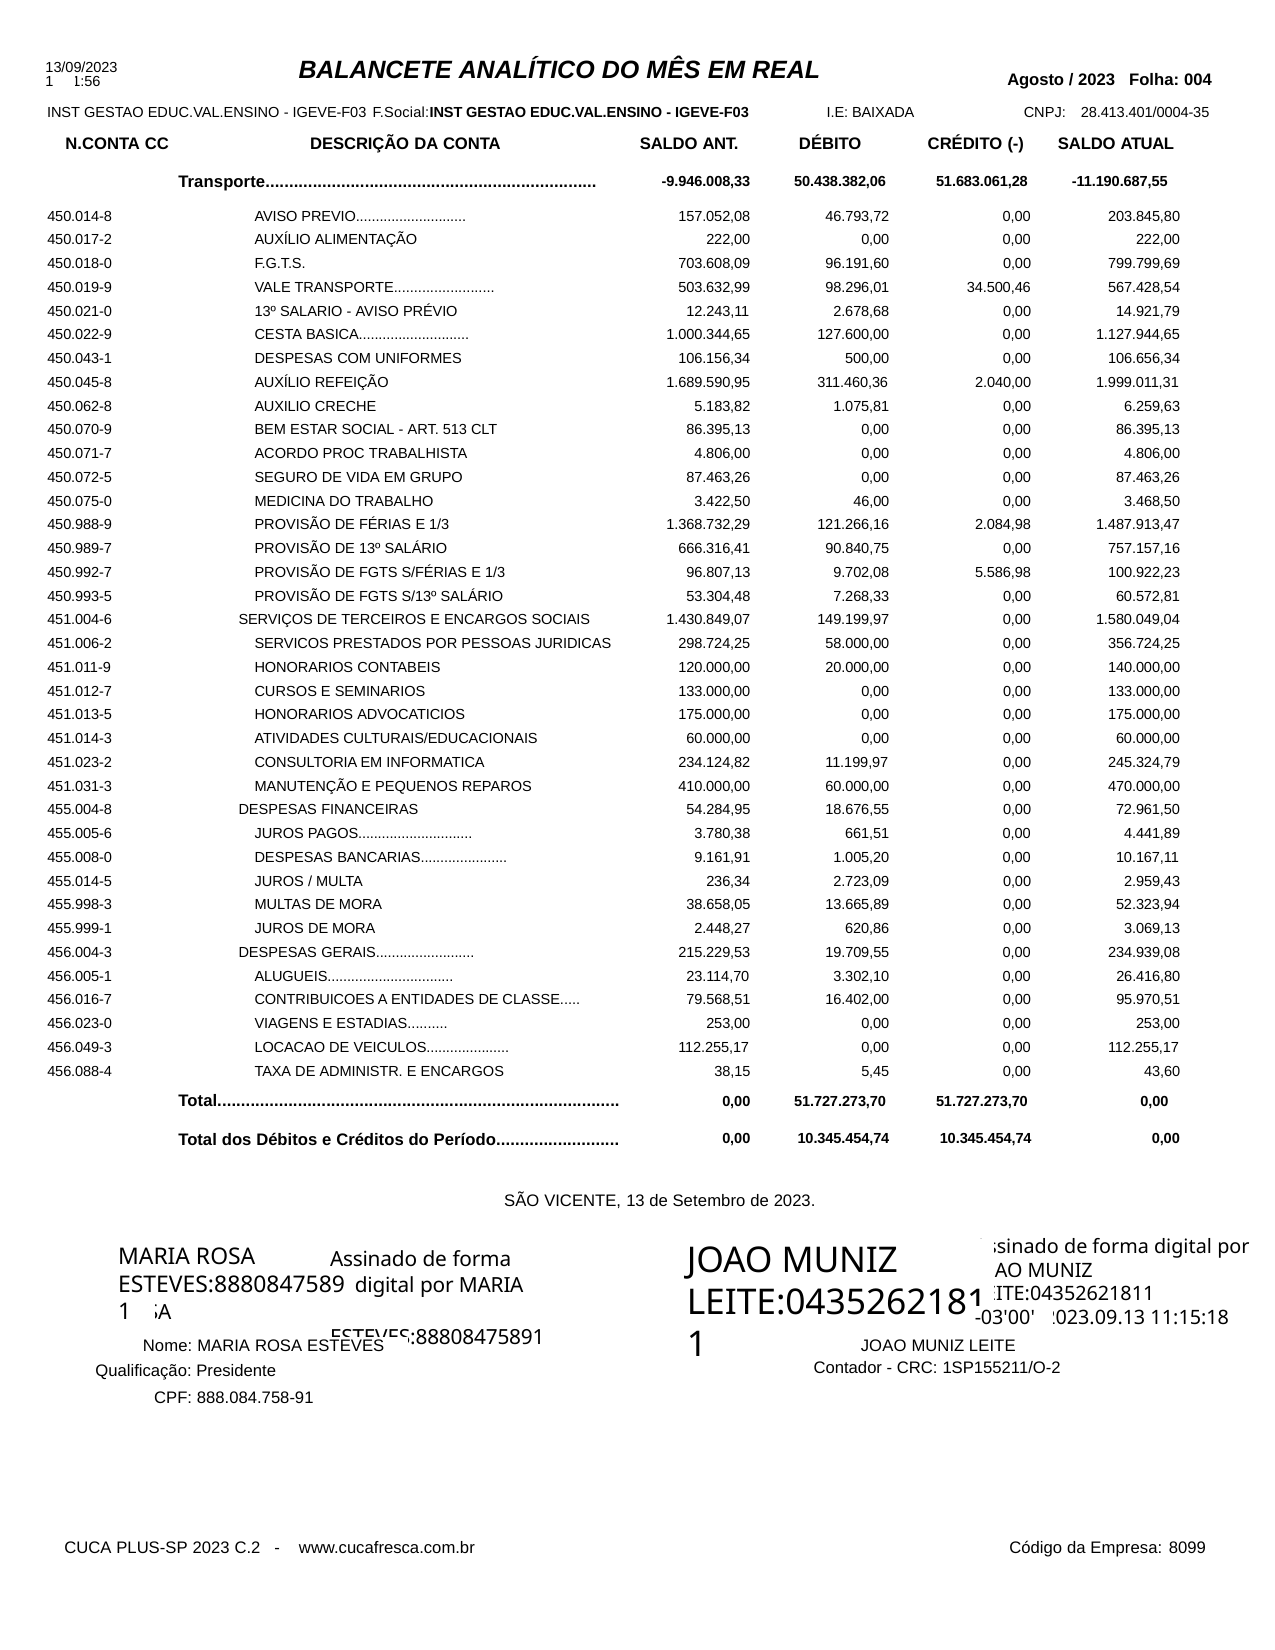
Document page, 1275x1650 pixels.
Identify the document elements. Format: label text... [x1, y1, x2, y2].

text SERVICOS PRESTADOS POR PESSOAS JURIDICAS [254, 636, 637, 652]
text TAXA DE ADMINISTR. E ENCARGOS [254, 1063, 606, 1079]
text 1.005,20 [833, 849, 911, 866]
text 311.460,36 [817, 374, 911, 391]
text 140.000,00 [1108, 659, 1202, 676]
text MARIA ROSA [118, 1242, 556, 1270]
text 661,51 [845, 826, 911, 842]
text 703.608,09 [678, 256, 772, 272]
text 90.840,75 [825, 541, 911, 557]
text 96.191,60 [825, 256, 911, 272]
text LOCACAO DE VEICULOS..................... [254, 1039, 606, 1056]
text MEDICINA DO TRABALHO [254, 493, 525, 509]
text 0,00 [861, 1039, 911, 1056]
text CESTA BASICA............................ [254, 327, 520, 343]
text 451.011-9 [47, 659, 134, 676]
text CPF: 888.084.758-91 [154, 1388, 337, 1407]
text 0,00 [861, 446, 911, 462]
text 1.075,81 [833, 398, 911, 414]
text 2.959,43 [1124, 873, 1202, 889]
text 0,00 [1003, 398, 1053, 414]
text ACORDO PROC TRABALHISTA [254, 446, 525, 462]
text PROVISÃO DE FÉRIAS E 1/3 [254, 517, 473, 533]
text 0,00 [861, 683, 911, 699]
text 1 [45, 73, 75, 89]
text 5.183,82 [694, 398, 772, 414]
text 450.021-0 [47, 303, 134, 319]
text SÃO VICENTE, 13 de Setembro de 2023. [504, 1191, 840, 1210]
text 5.586,98 [975, 564, 1053, 581]
text 60.000,00 [686, 731, 772, 747]
text 7.268,33 [833, 588, 911, 604]
text 9.702,08 [833, 564, 911, 581]
text 10.345.454,74 [797, 1131, 911, 1147]
text 450.022-9 [47, 327, 134, 343]
text 0,00 [1003, 659, 1053, 676]
text 79.568,51 [686, 992, 772, 1008]
text 50.438.382,06 [794, 174, 908, 190]
text 298.724,25 [678, 636, 772, 652]
text 500,00 [845, 351, 911, 367]
text 0,00 [1002, 849, 1052, 866]
text 0,00 [722, 1093, 772, 1109]
text 0,00 [1002, 1039, 1052, 1056]
text 757.157,16 [1108, 541, 1202, 557]
text 53.304,48 [686, 588, 772, 604]
text 0,00 [1003, 683, 1053, 699]
text 0,00 [1152, 1131, 1201, 1147]
text CNPJ: 28.413.401/0004-35 [1023, 105, 1234, 121]
text DESPESAS GERAIS......................... [238, 944, 606, 961]
text JOAO MUNIZ LEITE [861, 1337, 1040, 1355]
text 112.255,17 [678, 1039, 772, 1056]
text 1 [45, 59, 53, 73]
text SERVIÇOS DE TERCEIROS E ENCARGOS SOCIAIS [238, 612, 637, 628]
text 451.012-7 [47, 683, 134, 699]
text 20.000,00 [825, 659, 911, 676]
text 72.961,50 [1116, 802, 1202, 818]
text 0,00 [1003, 754, 1053, 771]
text 51.727.273,70 [794, 1093, 911, 1109]
text 133.000,00 [678, 683, 772, 699]
text 46.793,72 [825, 208, 911, 224]
text DESPESAS FINANCEIRAS [238, 802, 566, 818]
text 95.970,51 [1116, 992, 1202, 1008]
text 127.600,00 [817, 327, 911, 343]
text Assinado de forma digital por [974, 1235, 1270, 1258]
text 2.040,00 [975, 374, 1053, 391]
text 13.665,89 [825, 897, 911, 913]
text SALDO ANT. [639, 134, 773, 153]
text 456.005-1 [47, 968, 134, 984]
text 799.799,69 [1108, 256, 1202, 272]
text 0,00 [1003, 1063, 1053, 1079]
text 0,00 [1003, 256, 1053, 272]
text DESPESAS COM UNIFORMES [254, 351, 520, 367]
text INST GESTAO EDUC.VAL.ENSINO - IGEVE-F03 F.Social:INST GESTAO EDUC.VAL.ENSINO - IGEVE-F03 [47, 105, 778, 121]
text PROVISÃO DE FGTS S/FÉRIAS E 1/3 [254, 564, 637, 581]
text HONORARIOS ADVOCATICIOS [254, 707, 566, 723]
text 0,00 [861, 1016, 911, 1032]
text HONORARIOS CONTABEIS [254, 659, 637, 676]
text 3/09/2023 [53, 59, 139, 76]
text 234.939,08 [1108, 944, 1202, 961]
text Contador - CRC: 1SP155211/O-2 [813, 1359, 1087, 1377]
text 58.000,00 [825, 636, 911, 652]
text 0,00 [1003, 588, 1053, 604]
text Assinado de forma [330, 1247, 513, 1272]
text 0,00 [1003, 921, 1053, 937]
text DESCRIÇÃO DA CONTA [310, 134, 526, 153]
text 0,00 [1002, 208, 1053, 224]
text 451.013-5 [47, 707, 134, 723]
text 0,00 [1003, 778, 1053, 794]
text 245.324,79 [1108, 754, 1202, 771]
text 0,00 [861, 469, 911, 486]
text BEM ESTAR SOCIAL - ART. 513 CLT [254, 422, 525, 438]
text 451.004-6 [47, 612, 134, 628]
text 0,00 [1002, 826, 1052, 842]
text 10.345.454,74 [939, 1131, 1053, 1147]
text 0,00 [861, 731, 911, 747]
text 0,00 [1003, 992, 1053, 1008]
text 1.368.732,29 [666, 517, 772, 533]
text 455.014-5 [47, 873, 134, 889]
text 456.088-4 [47, 1063, 134, 1079]
text 666.316,41 [678, 541, 772, 557]
text AUXÍLIO ALIMENTAÇÃO [254, 232, 494, 248]
text VALE TRANSPORTE......................... [254, 279, 520, 296]
text 450.071-7 [47, 446, 134, 462]
text 450.988-9 [47, 517, 134, 533]
text 4.806,00 [1124, 446, 1202, 462]
text 51.727.273,70 [936, 1093, 1053, 1109]
text JUROS PAGOS............................. [254, 826, 533, 842]
text 34.500,46 [967, 279, 1053, 296]
text 0,00 [1003, 897, 1053, 913]
text Código da Empresa: 8099 [1009, 1539, 1230, 1558]
text 356.724,25 [1108, 636, 1202, 652]
text 0,00 [1003, 469, 1053, 486]
text 456.016-7 [47, 992, 134, 1008]
text F.G.T.S. [254, 256, 331, 272]
text 1.000.344,65 [666, 327, 772, 343]
text 0,00 [1003, 303, 1053, 319]
text ATIVIDADES CULTURAIS/EDUCACIONAIS [254, 731, 566, 747]
text 175.000,00 [678, 707, 772, 723]
text ALUGUEIS................................ [254, 968, 606, 984]
text 0,00 [1140, 1093, 1201, 1109]
text 236,34 [706, 873, 772, 889]
text 450.014-8 [47, 208, 134, 224]
text 0,00 [1003, 1016, 1053, 1032]
text 0,00 [1003, 351, 1053, 367]
text BALANCETE ANALÍTICO DO MÊS EM REAL [298, 57, 844, 84]
text 0,00 [1003, 873, 1053, 889]
text 222,00 [1136, 232, 1202, 248]
text 456.004-3 [47, 944, 134, 961]
text 450.043-1 [47, 351, 134, 367]
text 0,00 [1003, 541, 1053, 557]
text 87.463,26 [686, 469, 772, 486]
text N.CONTA CC [65, 134, 194, 153]
text 0,00 [861, 422, 911, 438]
text 1.430.849,07 [666, 612, 772, 628]
text 450.993-5 [47, 588, 134, 604]
text JUROS DE MORA [254, 921, 397, 937]
text 60.000,00 [825, 778, 911, 794]
text 14.921,79 [1116, 303, 1202, 319]
text 96.807,13 [686, 564, 772, 581]
text 112.255,17 [1108, 1039, 1202, 1056]
text 0,00 [1003, 731, 1053, 747]
text CONSULTORIA EM INFORMATICA [254, 754, 566, 771]
text 0,00 [1003, 612, 1053, 628]
text Nome: MARIA ROSA ESTEVES [143, 1337, 408, 1355]
text SEGURO DE VIDA EM GRUPO [254, 469, 525, 486]
text 1.127.944,65 [1096, 327, 1202, 343]
text 26.416,80 [1116, 968, 1202, 984]
text 6.259,63 [1124, 398, 1202, 414]
text 38.658,05 [686, 897, 772, 913]
text 38,15 [714, 1063, 772, 1079]
text 0,00 [722, 1131, 772, 1147]
text 2.448,27 [694, 921, 772, 937]
text Dados: 2023.09.13 11:15:18 [1053, 1306, 1270, 1329]
text 0,00 [1002, 968, 1052, 984]
text 43,60 [1144, 1063, 1202, 1079]
text 149.199,97 [817, 612, 911, 628]
text CURSOS E SEMINARIOS [254, 683, 449, 699]
text 51.683.061,28 [936, 174, 1050, 190]
text 46,00 [853, 493, 911, 509]
text 620,86 [845, 921, 911, 937]
text 18.676,55 [825, 802, 911, 818]
text 0,00 [1002, 232, 1053, 248]
text 1 [118, 1297, 155, 1325]
text 86.395,13 [1116, 422, 1202, 438]
text 4.806,00 [694, 446, 772, 462]
text 133.000,00 [1108, 683, 1202, 699]
text CRÉDITO (-) [927, 134, 1049, 153]
text 234.124,82 [678, 754, 772, 771]
text 503.632,99 [678, 279, 772, 296]
text JOAO MUNIZ LEITE:04352621811 [994, 1258, 1270, 1306]
text 52.323,94 [1116, 897, 1202, 913]
text 03'00' [981, 1306, 1053, 1329]
text 1.689.590,95 [666, 374, 772, 391]
text 0,00 [1003, 446, 1053, 462]
text MULTAS DE MORA [254, 897, 406, 913]
text LEITE:04352621811 [687, 1281, 994, 1365]
text 455.004-8 [47, 802, 134, 818]
text 10.167,11 [1116, 849, 1202, 866]
text 9.161,91 [694, 849, 772, 866]
text 451.031-3 [47, 778, 134, 794]
text MANUTENÇÃO E PEQUENOS REPAROS [254, 778, 566, 794]
text 203.845,80 [1108, 208, 1202, 224]
text 455.005-6 [47, 826, 134, 842]
text 120.000,00 [678, 659, 772, 676]
text - [274, 1539, 299, 1558]
text 450.075-0 [47, 493, 134, 509]
text 450.045-8 [47, 374, 134, 391]
text 0,00 [1003, 422, 1053, 438]
text 0,00 [1003, 802, 1053, 818]
text 451.006-2 [47, 636, 134, 652]
text CUCA PLUS-SP 2023 C.2 [64, 1539, 274, 1558]
text Transporte...................................................................... [178, 172, 622, 191]
text 106.156,34 [678, 351, 772, 367]
text SALDO ATUAL [1058, 134, 1198, 153]
text 60.572,81 [1116, 588, 1202, 604]
text 450.019-9 [47, 279, 134, 296]
text DÉBITO [799, 134, 887, 153]
text 2.723,09 [833, 873, 911, 889]
text 11.199,97 [825, 754, 911, 771]
text 451.014-3 [47, 731, 134, 747]
text 456.049-3 [47, 1039, 134, 1056]
text 12.243,11 [686, 303, 772, 319]
text Qualificação: Presidente [95, 1362, 337, 1380]
text -11.190.687,55 [1072, 173, 1198, 190]
text 3.422,50 [694, 493, 772, 509]
text 253,00 [1136, 1016, 1202, 1032]
text 450.989-7 [47, 541, 134, 557]
text 0,00 [861, 232, 911, 248]
text 3.302,10 [833, 968, 911, 984]
text 60.000,00 [1116, 731, 1202, 747]
text 0,00 [861, 707, 911, 723]
text 222,00 [706, 232, 772, 248]
text 2.084,98 [975, 517, 1053, 533]
text 175.000,00 [1108, 707, 1202, 723]
text ESTEVES:88808475891 [330, 1325, 556, 1349]
text 106.656,34 [1108, 351, 1202, 367]
text AVISO PREVIO............................ [254, 208, 494, 224]
text Total..................................................................................... [178, 1092, 645, 1110]
text 410.000,00 [678, 778, 772, 794]
text 215.229,53 [678, 944, 772, 961]
text 5,45 [861, 1063, 911, 1079]
text 455.999-1 [47, 921, 134, 937]
text 450.018-0 [47, 256, 134, 272]
text JUROS / MULTA [254, 873, 533, 889]
text 3.780,38 [694, 826, 772, 842]
text VIAGENS E ESTADIAS.......... [254, 1016, 606, 1032]
text - [974, 1306, 981, 1329]
text 4.441,89 [1124, 826, 1202, 842]
text 0,00 [1002, 327, 1052, 343]
text 253,00 [706, 1016, 772, 1032]
text 450.992-7 [47, 564, 134, 581]
text 456.023-0 [47, 1016, 134, 1032]
text AUXÍLIO REFEIÇÃO [254, 374, 520, 391]
text CONTRIBUICOES A ENTIDADES DE CLASSE..... [254, 992, 606, 1008]
text 470.000,00 [1108, 778, 1202, 794]
text 98.296,01 [825, 279, 911, 296]
text 1.999.011,31 [1096, 374, 1202, 391]
text 0,00 [1002, 944, 1052, 961]
text www.cucafresca.com.br [299, 1539, 501, 1558]
text Agosto / 2023 Folha: 004 [1007, 71, 1234, 89]
text ESTEVES:8880847589 digital por MARIA ROSA [118, 1270, 556, 1325]
text 567.428,54 [1108, 279, 1202, 296]
text 451.023-2 [47, 754, 134, 771]
text 157.052,08 [678, 208, 772, 224]
text 0,00 [1003, 636, 1053, 652]
text 86.395,13 [686, 422, 772, 438]
text I.E: BAIXADA [826, 105, 936, 121]
text 54.284,95 [686, 802, 772, 818]
text 13º SALARIO - AVISO PRÉVIO [254, 303, 520, 319]
text -9.946.008,33 [661, 173, 773, 190]
text 19.709,55 [825, 944, 911, 961]
text 450.062-8 [47, 398, 134, 414]
text 100.922,23 [1108, 564, 1202, 581]
text 1.487.913,47 [1096, 517, 1202, 533]
text AUXILIO CRECHE [254, 398, 398, 414]
text 121.266,16 [817, 517, 911, 533]
text Total dos Débitos e Créditos do Período.......................... [178, 1131, 645, 1149]
text 3.069,13 [1124, 921, 1202, 937]
text JOAO MUNIZ [687, 1239, 994, 1281]
text 2.678,68 [833, 303, 911, 319]
text 1.580.049,04 [1096, 612, 1202, 628]
text 1:11:56 [75, 76, 139, 89]
text DESPESAS BANCARIAS...................... [254, 849, 533, 866]
text PROVISÃO DE 13º SALÁRIO [254, 541, 473, 557]
text 87.463,26 [1116, 469, 1202, 486]
text 450.072-5 [47, 469, 134, 486]
text 0,00 [1003, 493, 1053, 509]
text 450.070-9 [47, 422, 134, 438]
text 16.402,00 [825, 992, 911, 1008]
text 3.468,50 [1124, 493, 1202, 509]
text 0,00 [1003, 707, 1053, 723]
text 455.008-0 [47, 849, 134, 866]
text 455.998-3 [47, 897, 134, 913]
text PROVISÃO DE FGTS S/13º SALÁRIO [254, 588, 637, 604]
text 23.114,70 [686, 968, 772, 984]
text 450.017-2 [47, 232, 134, 248]
